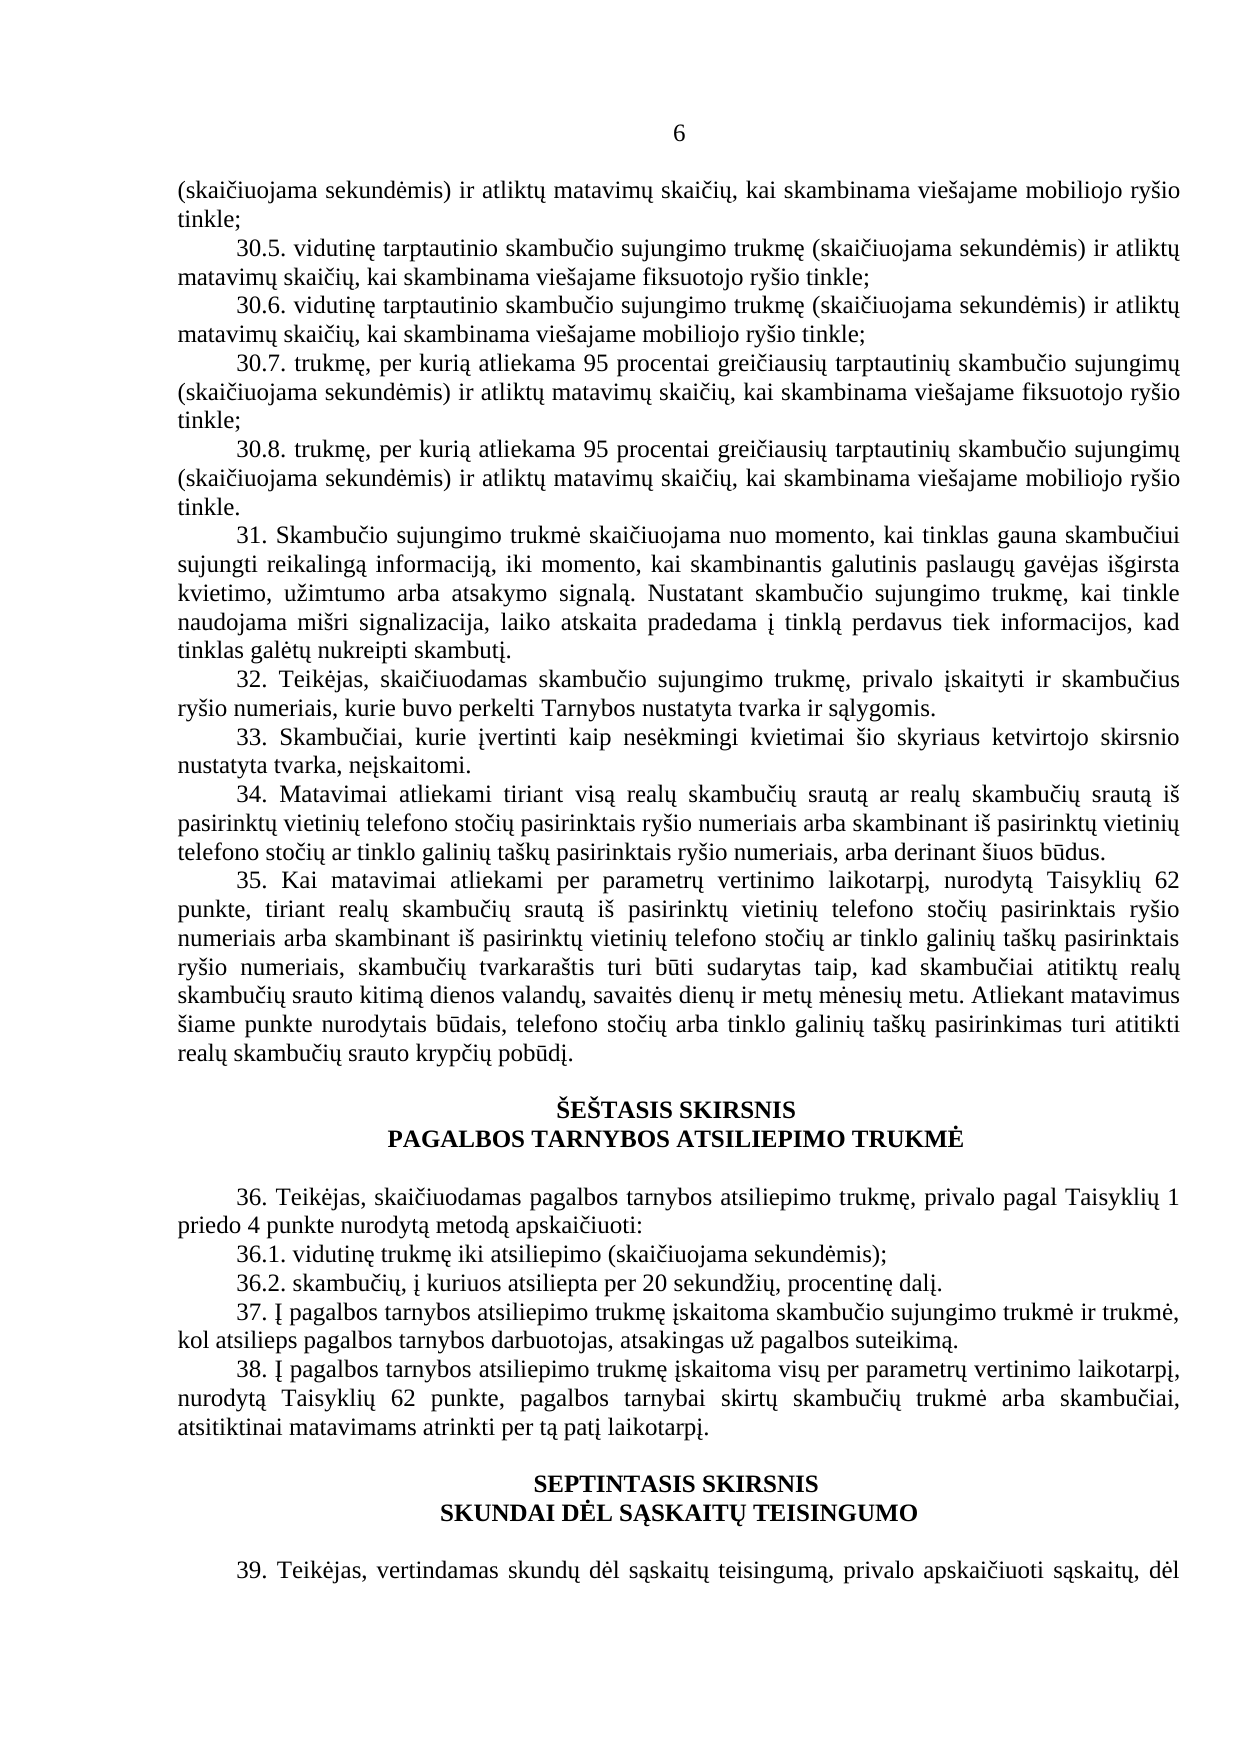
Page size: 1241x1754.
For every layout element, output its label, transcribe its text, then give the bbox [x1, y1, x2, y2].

text 33. Skambučiai, kurie įvertinti kaip nesėkmingi kvietimai šio skyriaus ketvirtojo skirsnio nustatyta tvarka, neįskaitomi. [177, 722, 1181, 779]
text 36. Teikėjas, skaičiuodamas pagalbos tarnybos atsiliepimo trukmę, privalo pagal Taisyklių 1 priedo 4 punkte nurodytą metodą apskaičiuoti: [177, 1182, 1181, 1239]
text PAGALBOS TARNYBOS ATSILIEPIMO TRUKMĖ [177, 1124, 1181, 1153]
text 32. Teikėjas, skaičiuodamas skambučio sujungimo trukmę, privalo įskaityti ir skambučius ryšio numeriais, kurie buvo perkelti Tarnybos nustatyta tvarka ir sąlygomis. [177, 664, 1181, 722]
text 36.2. skambučių, į kuriuos atsiliepta per 20 sekundžių, procentinę dalį. [177, 1268, 1181, 1297]
text 30.5. vidutinę tarptautinio skambučio sujungimo trukmę (skaičiuojama sekundėmis) ir atliktų matavimų skaičių, kai skambinama viešajame fiksuotojo ryšio tinkle; [177, 233, 1181, 291]
text (skaičiuojama sekundėmis) ir atliktų matavimų skaičių, kai skambinama viešajame mobiliojo ryšio tinkle; [177, 176, 1181, 233]
text ŠEŠTASIS SKIRSNIS [177, 1096, 1181, 1124]
text 35. Kai matavimai atliekami per parametrų vertinimo laikotarpį, nurodytą Taisyklių 62 punkte, tiriant realų skambučių srautą iš pasirinktų vietinių telefono stočių pasirinktais ryšio numeriais arba skambinant iš pasirinktų vietinių telefono stočių ar tinklo galinių taškų pasirinktais ryšio numeriais, skambučių tvarkaraštis turi būti sudarytas taip, kad skambučiai atitiktų realų skambučių srauto kitimą dienos valandų, savaitės dienų ir metų mėnesių metu. Atliekant matavimus šiame punkte nurodytais būdais, telefono stočių arba tinklo galinių taškų pasirinkimas turi atitikti realų skambučių srauto krypčių pobūdį. [177, 866, 1181, 1067]
text SEPTINTASIS SKIRSNIS [177, 1469, 1181, 1498]
text 39. Teikėjas, vertindamas skundų dėl sąskaitų teisingumą, privalo apskaičiuoti sąskaitų, dėl [177, 1556, 1181, 1584]
text 30.7. trukmę, per kurią atliekama 95 procentai greičiausių tarptautinių skambučio sujungimų (skaičiuojama sekundėmis) ir atliktų matavimų skaičių, kai skambinama viešajame fiksuotojo ryšio tinkle; [177, 348, 1181, 434]
text SKUNDAI DĖL SĄSKAITŲ TEISINGUMO [177, 1498, 1181, 1527]
text 38. Į pagalbos tarnybos atsiliepimo trukmę įskaitoma visų per parametrų vertinimo laikotarpį, nurodytą Taisyklių 62 punkte, pagalbos tarnybai skirtų skambučių trukmė arba skambučiai, atsitiktinai matavimams atrinkti per tą patį laikotarpį. [177, 1354, 1181, 1441]
text 37. Į pagalbos tarnybos atsiliepimo trukmę įskaitoma skambučio sujungimo trukmė ir trukmė, kol atsilieps pagalbos tarnybos darbuotojas, atsakingas už pagalbos suteikimą. [177, 1297, 1181, 1354]
text 30.8. trukmę, per kurią atliekama 95 procentai greičiausių tarptautinių skambučio sujungimų (skaičiuojama sekundėmis) ir atliktų matavimų skaičių, kai skambinama viešajame mobiliojo ryšio tinkle. [177, 434, 1181, 521]
text 31. Skambučio sujungimo trukmė skaičiuojama nuo momento, kai tinklas gauna skambučiui sujungti reikalingą informaciją, iki momento, kai skambinantis galutinis paslaugų gavėjas išgirsta kvietimo, užimtumo arba atsakymo signalą. Nustatant skambučio sujungimo trukmę, kai tinkle naudojama mišri signalizacija, laiko atskaita pradedama į tinklą perdavus tiek informacijos, kad tinklas galėtų nukreipti skambutį. [177, 521, 1181, 664]
text 36.1. vidutinę trukmę iki atsiliepimo (skaičiuojama sekundėmis); [177, 1239, 1181, 1268]
text 30.6. vidutinę tarptautinio skambučio sujungimo trukmę (skaičiuojama sekundėmis) ir atliktų matavimų skaičių, kai skambinama viešajame mobiliojo ryšio tinkle; [177, 291, 1181, 348]
text 34. Matavimai atliekami tiriant visą realų skambučių srautą ar realų skambučių srautą iš pasirinktų vietinių telefono stočių pasirinktais ryšio numeriais arba skambinant iš pasirinktų vietinių telefono stočių ar tinklo galinių taškų pasirinktais ryšio numeriais, arba derinant šiuos būdus. [177, 779, 1181, 866]
